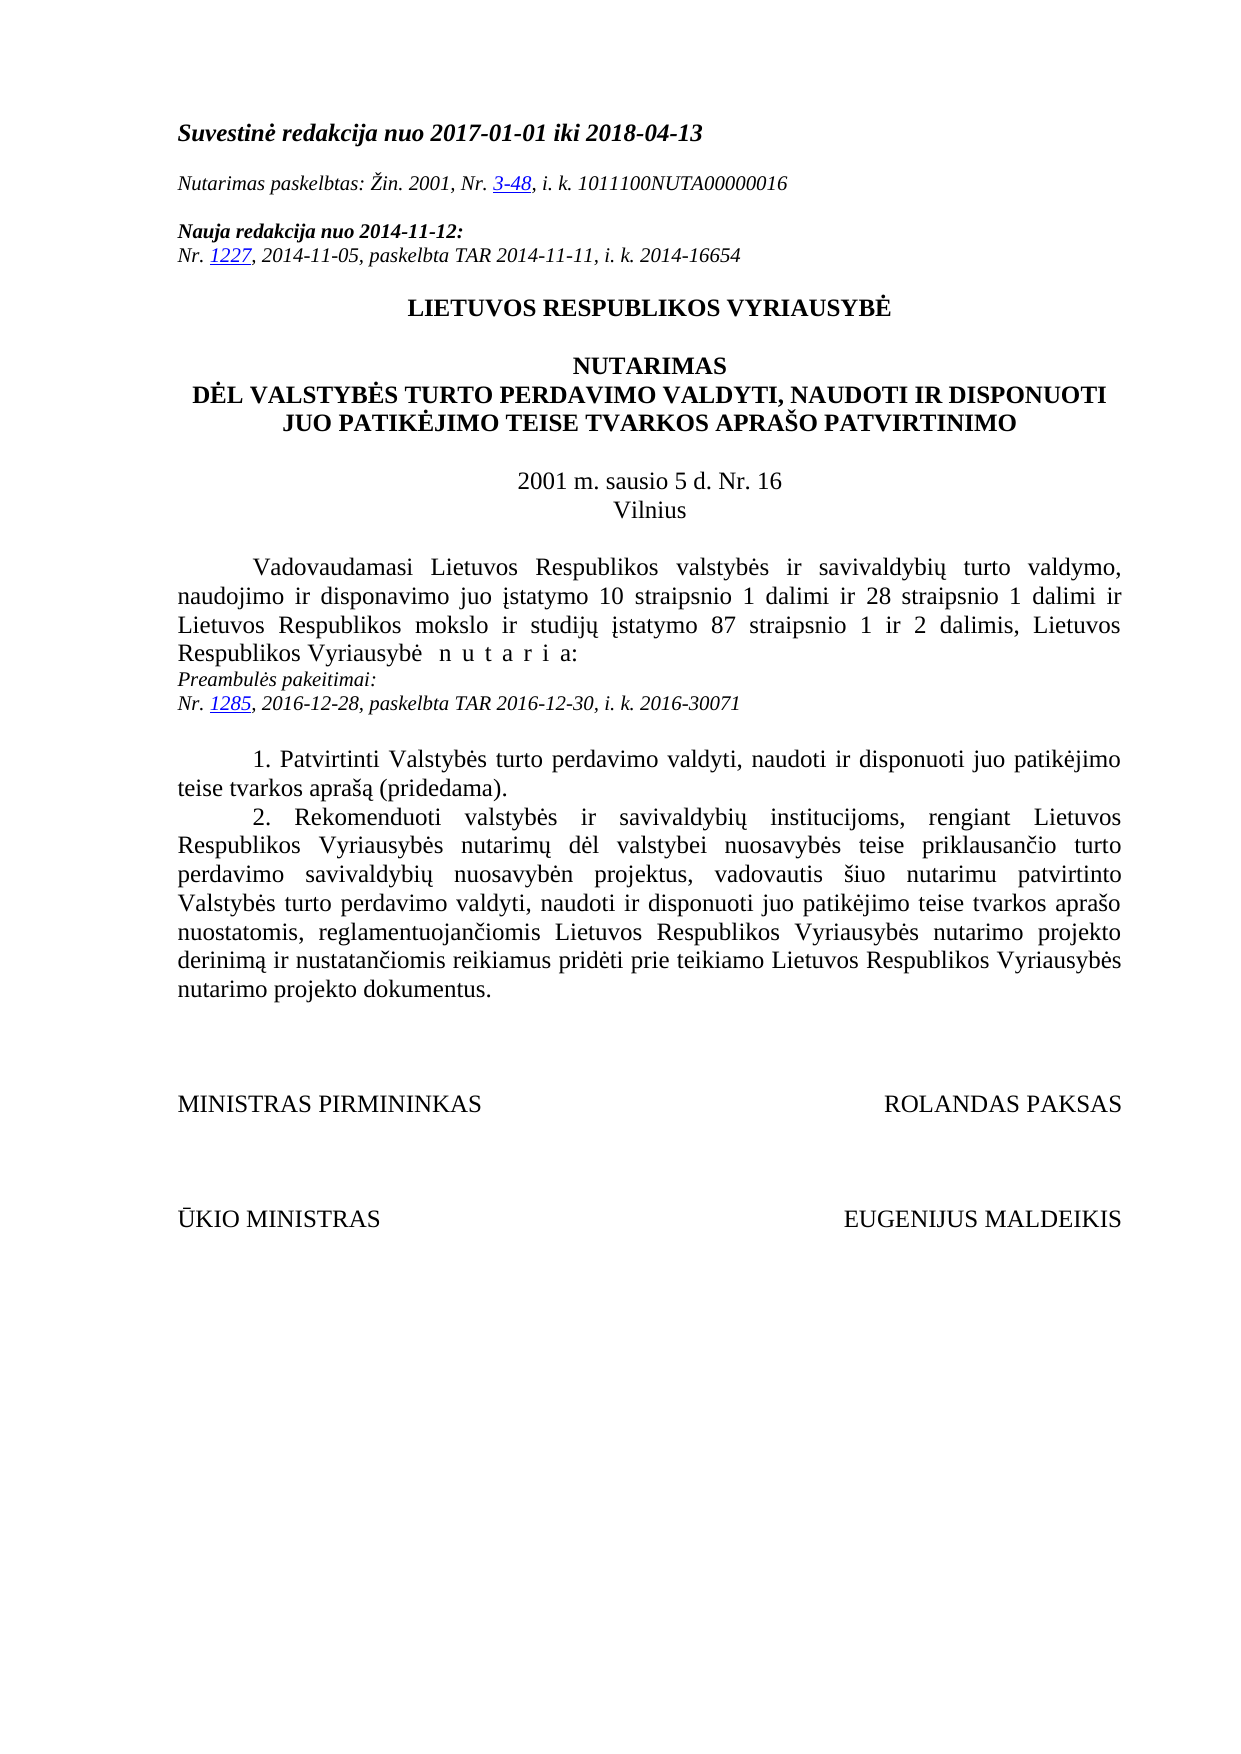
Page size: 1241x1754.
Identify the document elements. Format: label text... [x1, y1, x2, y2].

text Preambulės pakeitimai: [177, 667, 1122, 691]
text Nr. 1285, 2016-12-28, paskelbta TAR 2016-12-30, i. k. 2016-30071 [177, 691, 1122, 715]
text LIETUVOS RESPUBLIKOS VYRIAUSYBĖ [177, 293, 1122, 322]
text Nauja redakcija nuo 2014-11-12: [177, 219, 1122, 243]
text Ministras Pirmininkas Rolandas Paksas [177, 1089, 1122, 1118]
text 2001 m. sausio 5 d. Nr. 16 [177, 466, 1122, 495]
text DĖL VALSTYBĖS TURTO PERDAVIMO VALDYTI, NAUDOTI IR DISPONUOTI JUO PATIKĖJIMO TEISE TVARKOS APRAŠO PATVIRTINIMO [177, 380, 1122, 437]
text Suvestinė redakcija nuo 2017-01-01 iki 2018-04-13 [177, 118, 1122, 147]
text 1. Patvirtinti Valstybės turto perdavimo valdyti, naudoti ir disponuoti juo patikėjimo teise tvarkos aprašą (pridedama). [177, 744, 1122, 802]
text NUTARIMAS [177, 351, 1122, 380]
text Nutarimas paskelbtas: Žin. 2001, Nr. 3-48, i. k. 1011100NUTA00000016 [177, 171, 1122, 195]
text Ūkio ministras Eugenijus Maldeikis [177, 1204, 1122, 1233]
text Nr. 1227, 2014-11-05, paskelbta TAR 2014-11-11, i. k. 2014-16654 [177, 243, 1122, 267]
text Vadovaudamasi Lietuvos Respublikos valstybės ir savivaldybių turto valdymo, naudojimo ir disponavimo juo įstatymo 10 straipsnio 1 dalimi ir 28 straipsnio 1 dalimi ir Lietuvos Respublikos mokslo ir studijų įstatymo 87 straipsnio 1 ir 2 dalimis, Lietuvos Respublikos Vyriausybė nutaria: [177, 552, 1122, 667]
text 2. Rekomenduoti valstybės ir savivaldybių institucijoms, rengiant Lietuvos Respublikos Vyriausybės nutarimų dėl valstybei nuosavybės teise priklausančio turto perdavimo savivaldybių nuosavybėn projektus, vadovautis šiuo nutarimu patvirtinto Valstybės turto perdavimo valdyti, naudoti ir disponuoti juo patikėjimo teise tvarkos aprašo nuostatomis, reglamentuojančiomis Lietuvos Respublikos Vyriausybės nutarimo projekto derinimą ir nustatančiomis reikiamus pridėti prie teikiamo Lietuvos Respublikos Vyriausybės nutarimo projekto dokumentus. [177, 802, 1122, 1003]
text Vilnius [177, 495, 1122, 523]
